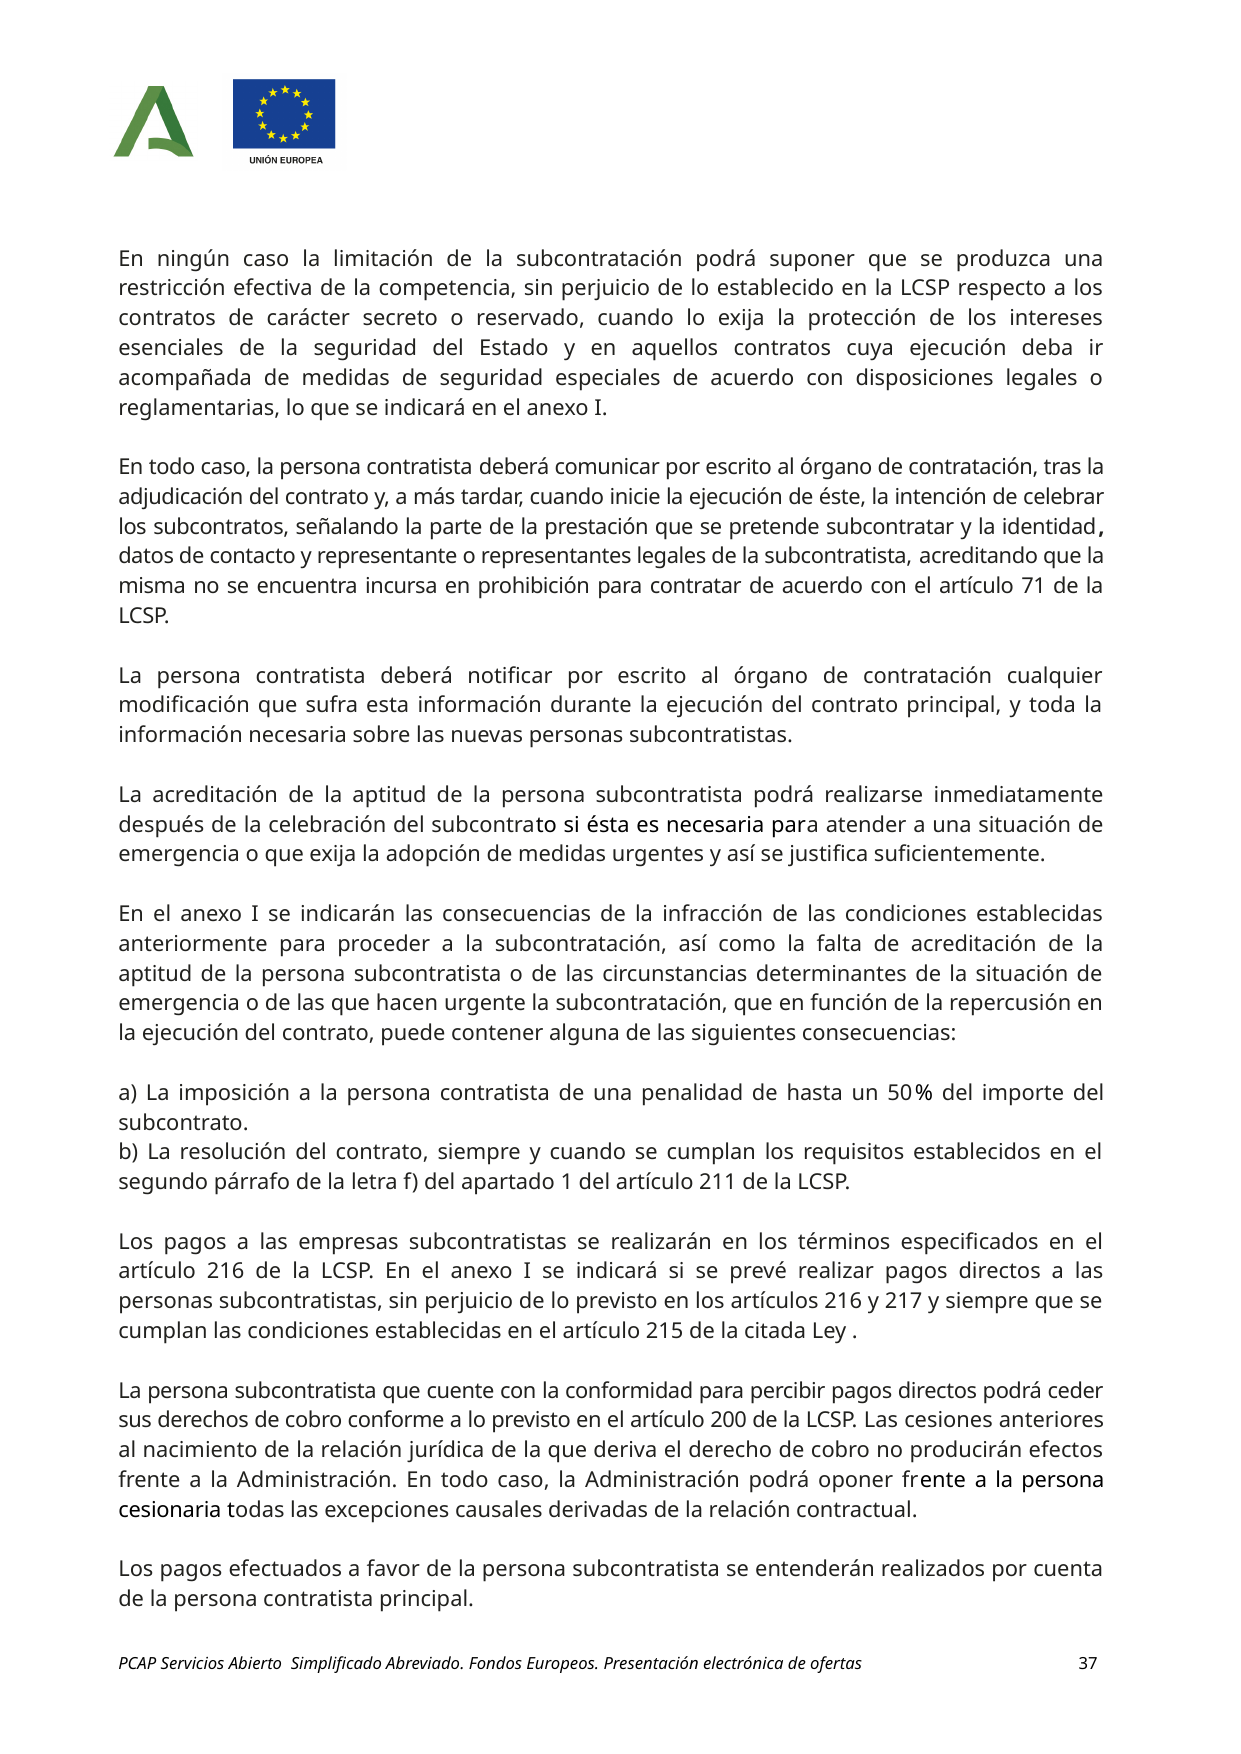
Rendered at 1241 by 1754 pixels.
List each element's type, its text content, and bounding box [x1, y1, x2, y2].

text La acreditación de la aptitud de la persona subcontratista podrá realizarse inmediatamente después de la celebración del subcontrato si ésta es necesaria para atender a una situación de emergencia o que exija la adopción de medidas urgentes y así se justifica suficientemente. [118, 779, 1104, 868]
text La persona subcontratista que cuente con la conformidad para percibir pagos directos podrá ceder sus derechos de cobro conforme a lo previsto en el artículo 200 de la LCSP. Las cesiones anteriores al nacimiento de la relación jurídica de la que deriva el derecho de cobro no producirán efectos frente a la Administración. En todo caso, la Administración podrá oponer frente a la persona cesionaria todas las excepciones causales derivadas de la relación contractual. [118, 1374, 1104, 1523]
text La persona contratista deberá notificar por escrito al órgano de contratación cualquier modificación que sufra esta información durante la ejecución del contrato principal, y toda la información necesaria sobre las nuevas personas subcontratistas. [118, 659, 1104, 749]
picture [109, 81, 198, 161]
text En el anexo I se indicarán las consecuencias de la infracción de las condiciones establecidas anteriormente para proceder a la subcontratación, así como la falta de acreditación de la aptitud de la persona subcontratista o de las circunstancias determinantes de la situación de emergencia o de las que hacen urgente la subcontratación, que en función de la repercusión en la ejecución del contrato, puede contener alguna de las siguientes consecuencias: [118, 898, 1104, 1047]
text a) La imposición a la persona contratista de una penalidad de hasta un 50% del importe del subcontrato. [118, 1077, 1104, 1136]
text Los pagos a las empresas subcontratistas se realizarán en los términos especificados en el artículo 216 de la LCSP. En el anexo I se indicará si se prevé realizar pagos directos a las personas subcontratistas, sin perjuicio de lo previsto en los artículos 216 y 217 y siempre que se cumplan las condiciones establecidas en el artículo 215 de la citada Ley . [118, 1226, 1104, 1345]
picture [221, 73, 347, 171]
text En ningún caso la limitación de la subcontratación podrá suponer que se produzca una restricción efectiva de la competencia, sin perjuicio de lo establecido en la LCSP respecto a los contratos de carácter secreto o reservado, cuando lo exija la protección de los intereses esenciales de la seguridad del Estado y en aquellos contratos cuya ejecución deba ir acompañada de medidas de seguridad especiales de acuerdo con disposiciones legales o reglamentarias, lo que se indicará en el anexo I. [118, 242, 1104, 421]
text En todo caso, la persona contratista deberá comunicar por escrito al órgano de contratación, tras la adjudicación del contrato y, a más tardar, cuando inicie la ejecución de éste, la intención de celebrar los subcontratos, señalando la parte de la prestación que se pretende subcontratar y la identidad, datos de contacto y representante o representantes legales de la subcontratista, acreditando que la misma no se encuentra incursa en prohibición para contratar de acuerdo con el artículo 71 de la LCSP. [118, 451, 1104, 630]
text b) La resolución del contrato, siempre y cuando se cumplan los requisitos establecidos en el segundo párrafo de la letra f) del apartado 1 del artículo 211 de la LCSP. [118, 1136, 1104, 1196]
text Los pagos efectuados a favor de la persona subcontratista se entenderán realizados por cuenta de la persona contratista principal. [118, 1553, 1104, 1613]
